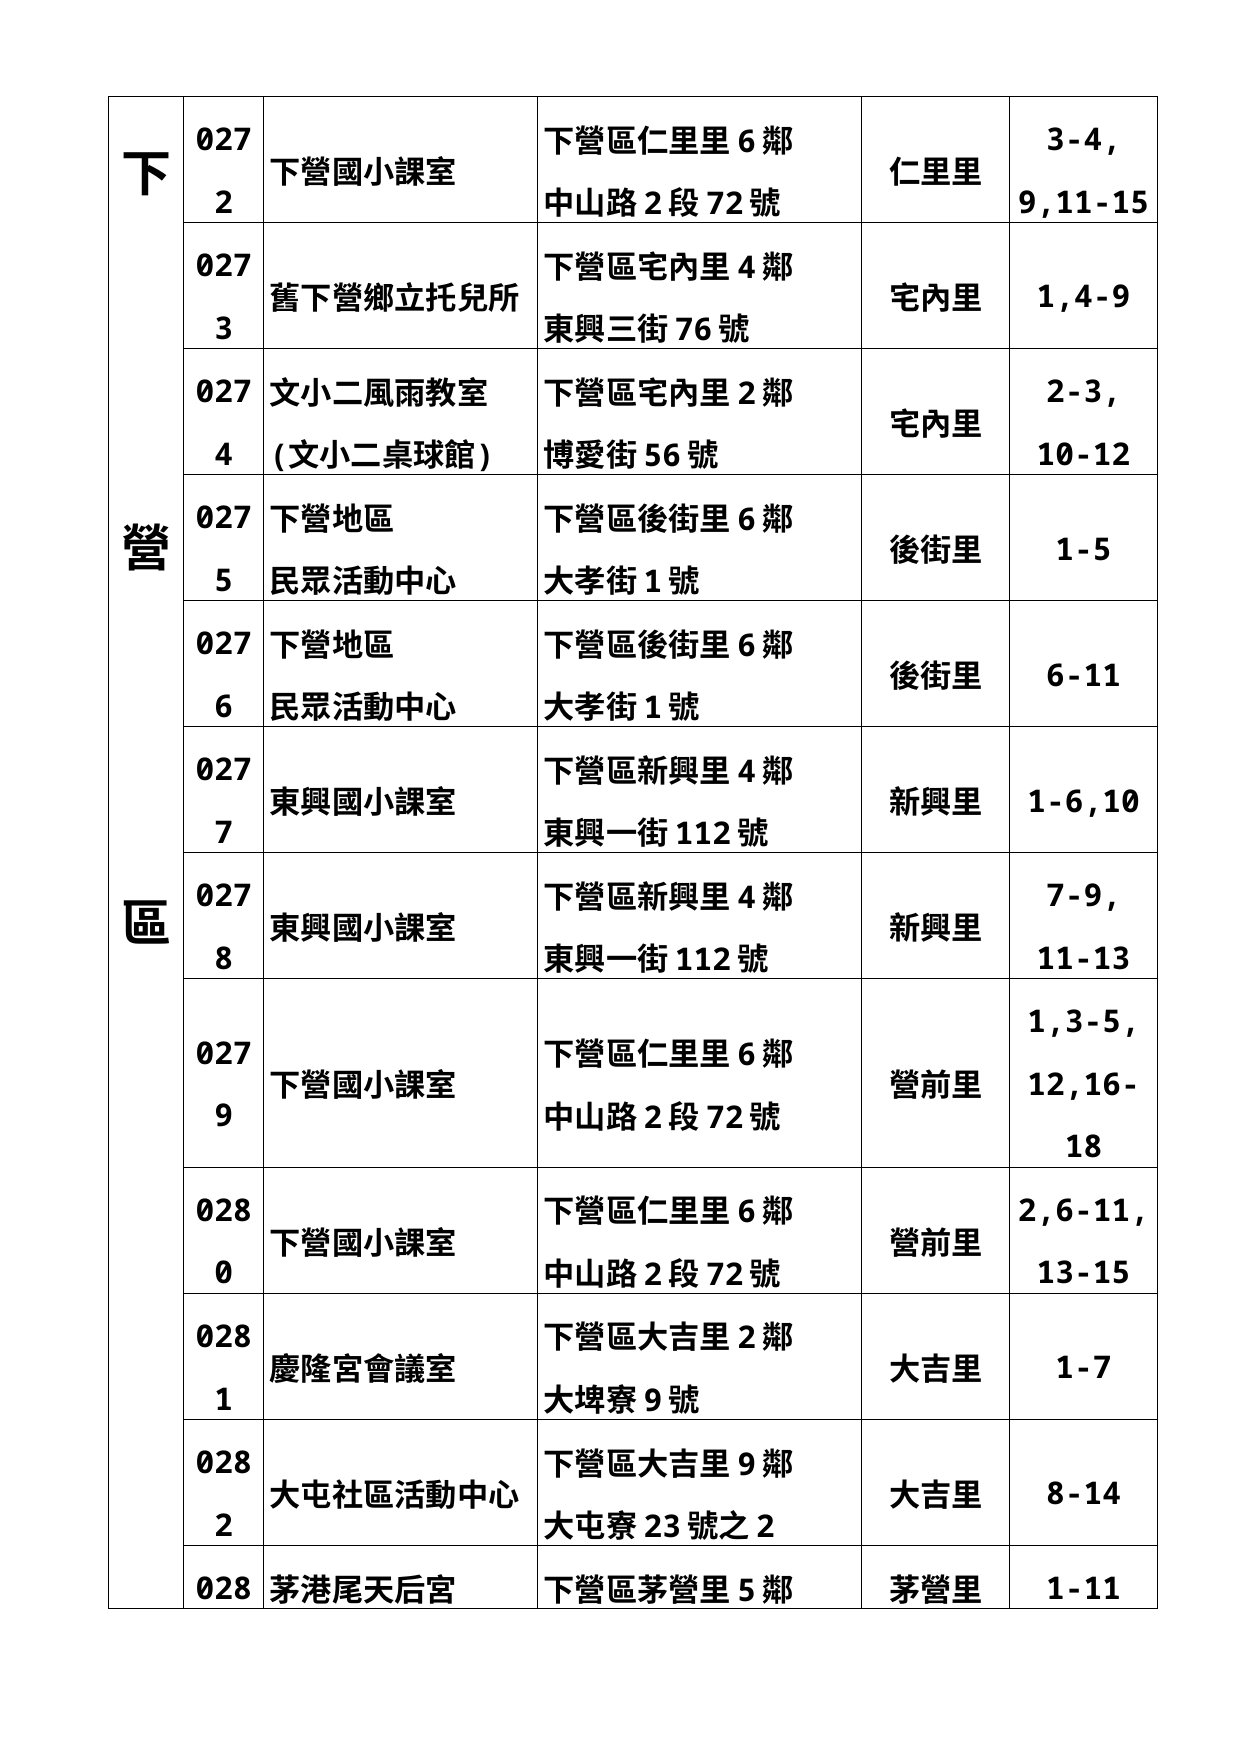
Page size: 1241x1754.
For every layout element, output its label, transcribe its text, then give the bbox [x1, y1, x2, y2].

table_cell 0276 [184, 601, 263, 726]
table_cell 0280 [184, 1168, 263, 1293]
table_cell 新興里 [862, 727, 1009, 852]
table_cell 下營區宅內里2鄰 博愛街56號 [538, 349, 861, 474]
table_cell 下營區大吉里9鄰 大屯寮23號之2 [538, 1420, 861, 1545]
table_cell 下營區新興里4鄰 東興一街112號 [538, 853, 861, 978]
table_cell 營前里 [862, 1168, 1009, 1293]
table_cell 宅內里 [862, 223, 1009, 348]
table_cell 1-7 [1010, 1294, 1157, 1419]
table_cell 茅港尾天后宮 [264, 1546, 537, 1608]
table_cell 慶隆宮會議室 [264, 1294, 537, 1419]
table_cell 下營區茅營里5鄰 [538, 1546, 861, 1608]
table_cell 0278 [184, 853, 263, 978]
table_cell 宅內里 [862, 349, 1009, 474]
table_cell 1-11 [1010, 1546, 1157, 1608]
table_cell 下營區大吉里2鄰 大埤寮9號 [538, 1294, 861, 1419]
table_cell 0277 [184, 727, 263, 852]
table_cell 0279 [184, 979, 263, 1167]
table_cell 3-4, 9,11-15 [1010, 97, 1157, 222]
table_cell 東興國小課室 [264, 727, 537, 852]
table_cell 下營地區 民眾活動中心 [264, 475, 537, 600]
table_cell 下營區仁里里6鄰 中山路2段72號 [538, 979, 861, 1167]
table_cell 下營區宅內里4鄰 東興三街76號 [538, 223, 861, 348]
table_cell 028 [184, 1546, 263, 1608]
table_cell 下營區後街里6鄰 大孝街1號 [538, 475, 861, 600]
table_cell 大吉里 [862, 1420, 1009, 1545]
table_cell 舊下營鄉立托兒所 [264, 223, 537, 348]
table_cell 下 營 區 [109, 97, 183, 1608]
table_cell 東興國小課室 [264, 853, 537, 978]
table_cell 後街里 [862, 475, 1009, 600]
table_cell 2-3, 10-12 [1010, 349, 1157, 474]
table_cell 0275 [184, 475, 263, 600]
table_cell 下營地區 民眾活動中心 [264, 601, 537, 726]
table_cell 文小二風雨教室 (文小二桌球館) [264, 349, 537, 474]
table_cell 0273 [184, 223, 263, 348]
table_cell 0282 [184, 1420, 263, 1545]
table_cell 茅營里 [862, 1546, 1009, 1608]
table_cell 1-5 [1010, 475, 1157, 600]
table_cell 2,6-11, 13-15 [1010, 1168, 1157, 1293]
table_cell 營前里 [862, 979, 1009, 1167]
table_cell 大吉里 [862, 1294, 1009, 1419]
table_cell 大屯社區活動中心 [264, 1420, 537, 1545]
table_cell 後街里 [862, 601, 1009, 726]
table_cell 1,3-5, 12,16-18 [1010, 979, 1157, 1167]
table_cell 下營區後街里6鄰 大孝街1號 [538, 601, 861, 726]
table_cell 新興里 [862, 853, 1009, 978]
table_cell 0274 [184, 349, 263, 474]
table_cell 下營國小課室 [264, 1168, 537, 1293]
table_cell 仁里里 [862, 97, 1009, 222]
table_cell 0281 [184, 1294, 263, 1419]
table_cell 下營國小課室 [264, 97, 537, 222]
table_cell 1-6,10 [1010, 727, 1157, 852]
table_cell 7-9, 11-13 [1010, 853, 1157, 978]
table_cell 下營國小課室 [264, 979, 537, 1167]
table_cell 1,4-9 [1010, 223, 1157, 348]
table_cell 下營區新興里4鄰 東興一街112號 [538, 727, 861, 852]
table_cell 下營區仁里里6鄰 中山路2段72號 [538, 97, 861, 222]
table_cell 下營區仁里里6鄰 中山路2段72號 [538, 1168, 861, 1293]
table_cell 0272 [184, 97, 263, 222]
table_cell 8-14 [1010, 1420, 1157, 1545]
table_cell 6-11 [1010, 601, 1157, 726]
